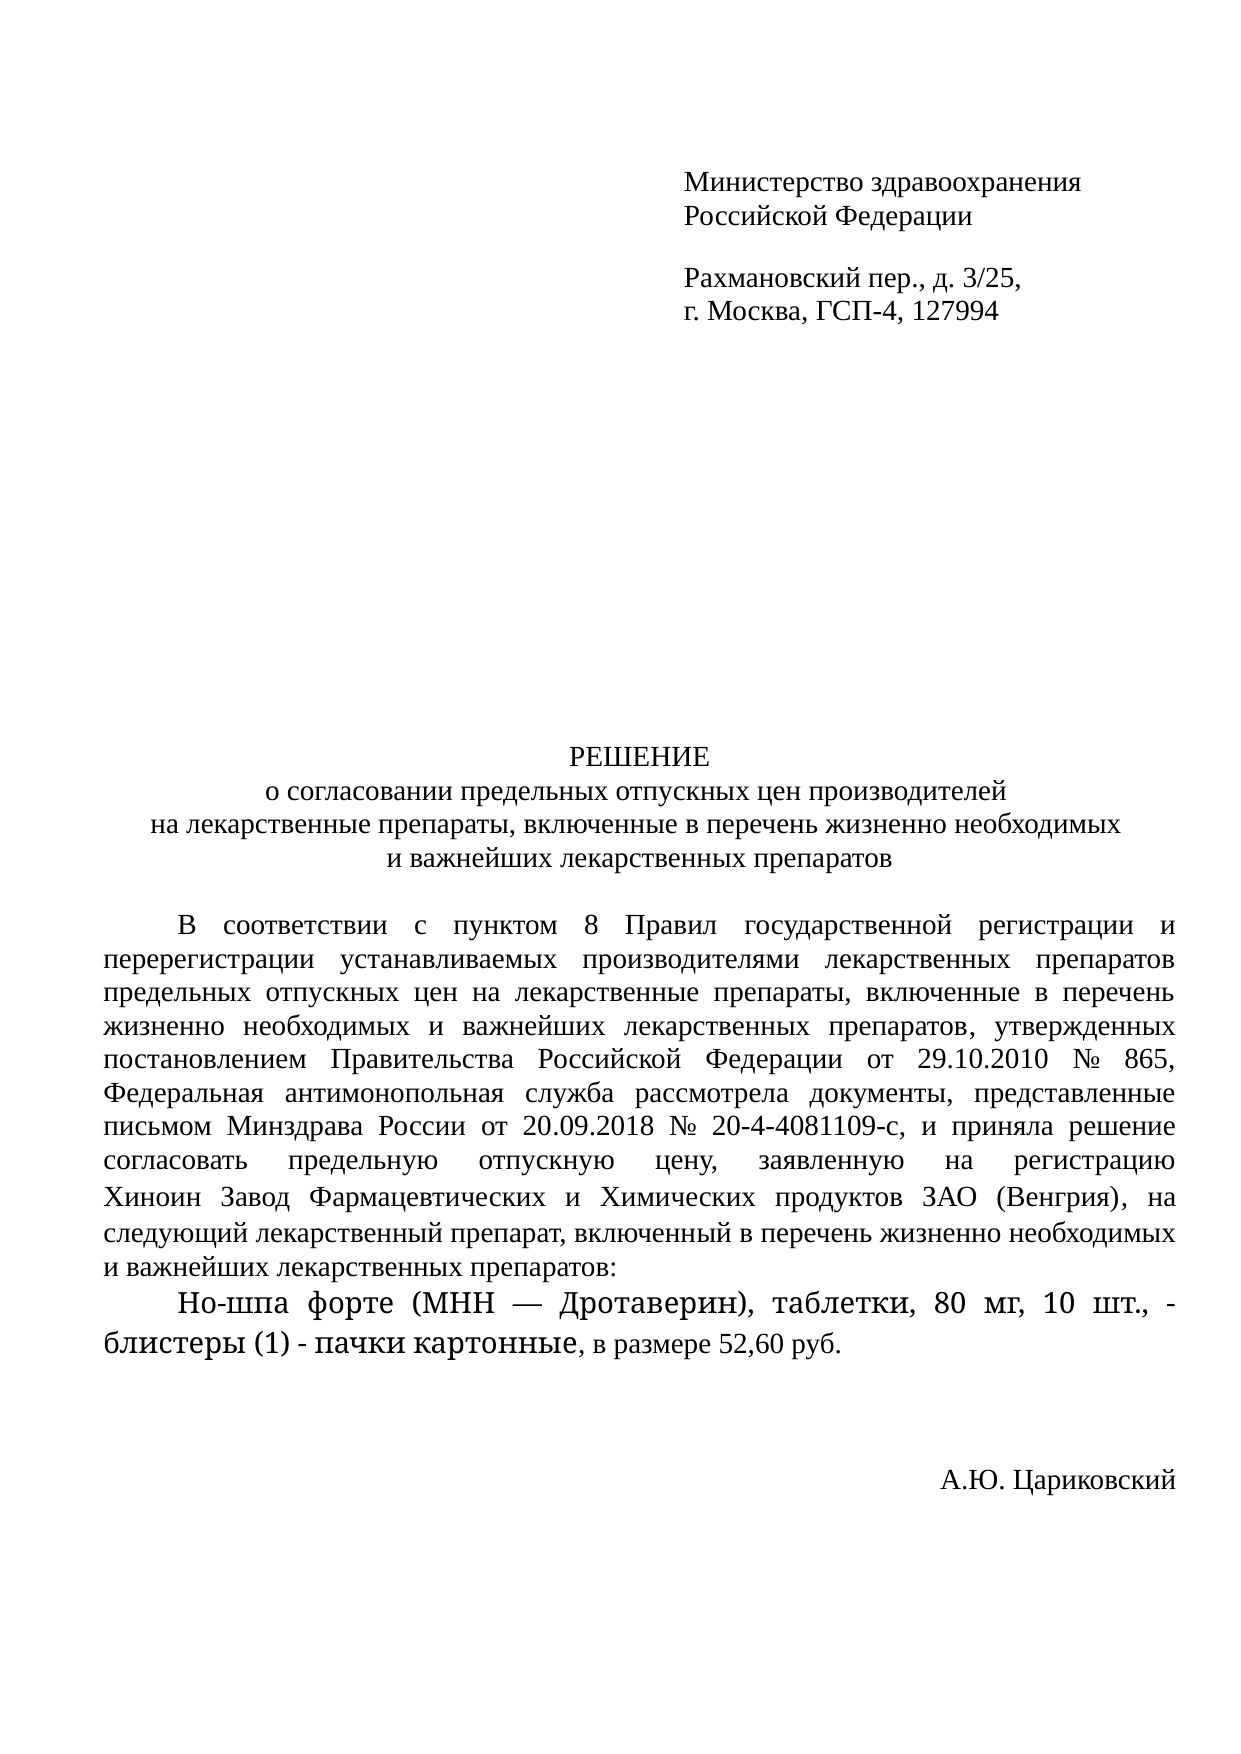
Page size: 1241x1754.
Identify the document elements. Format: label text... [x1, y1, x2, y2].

text на лекарственные препараты, включенные в перечень жизненно необходимых [103, 807, 1176, 840]
text Но-шпа форте (МНН — Дротаверин), таблетки, 80 мг, 10 шт., - блистеры (1) - пачки картонные, в размере 52,60 руб. [103, 1282, 1176, 1362]
text о согласовании предельных отпускных цен производителей [103, 773, 1176, 807]
text Рахмановский пер., д. 3/25, [684, 260, 1176, 293]
text Российской Федерации [684, 198, 1176, 231]
text Министерство здравоохранения [684, 164, 1176, 198]
text В соответствии с пунктом 8 Правил государственной регистрации и перерегистрации устанавливаемых производителями лекарственных препаратов предельных отпускных цен на лекарственные препараты, включенные в перечень жизненно необходимых и важнейших лекарственных препаратов, утвержденных постановлением Правительства Российской Федерации от 29.10.2010 № 865, Федеральная антимонопольная служба рассмотрела документы, представленные письмом Минздрава России от 20.09.2018 № 20-4-4081109-с, и приняла решение согласовать предельную отпускную цену, заявленную на регистрацию Хиноин Завод Фармацевтических и Химических продуктов ЗАО (Венгрия), на следующий лекарственный препарат, включенный в перечень жизненно необходимых и важнейших лекарственных препаратов: [103, 907, 1176, 1282]
text и важнейших лекарственных препаратов [103, 840, 1176, 874]
text РЕШЕНИЕ [103, 739, 1176, 773]
text А.Ю. Цариковский [103, 1462, 1176, 1496]
text г. Москва, ГСП-4, 127994 [684, 293, 1176, 327]
